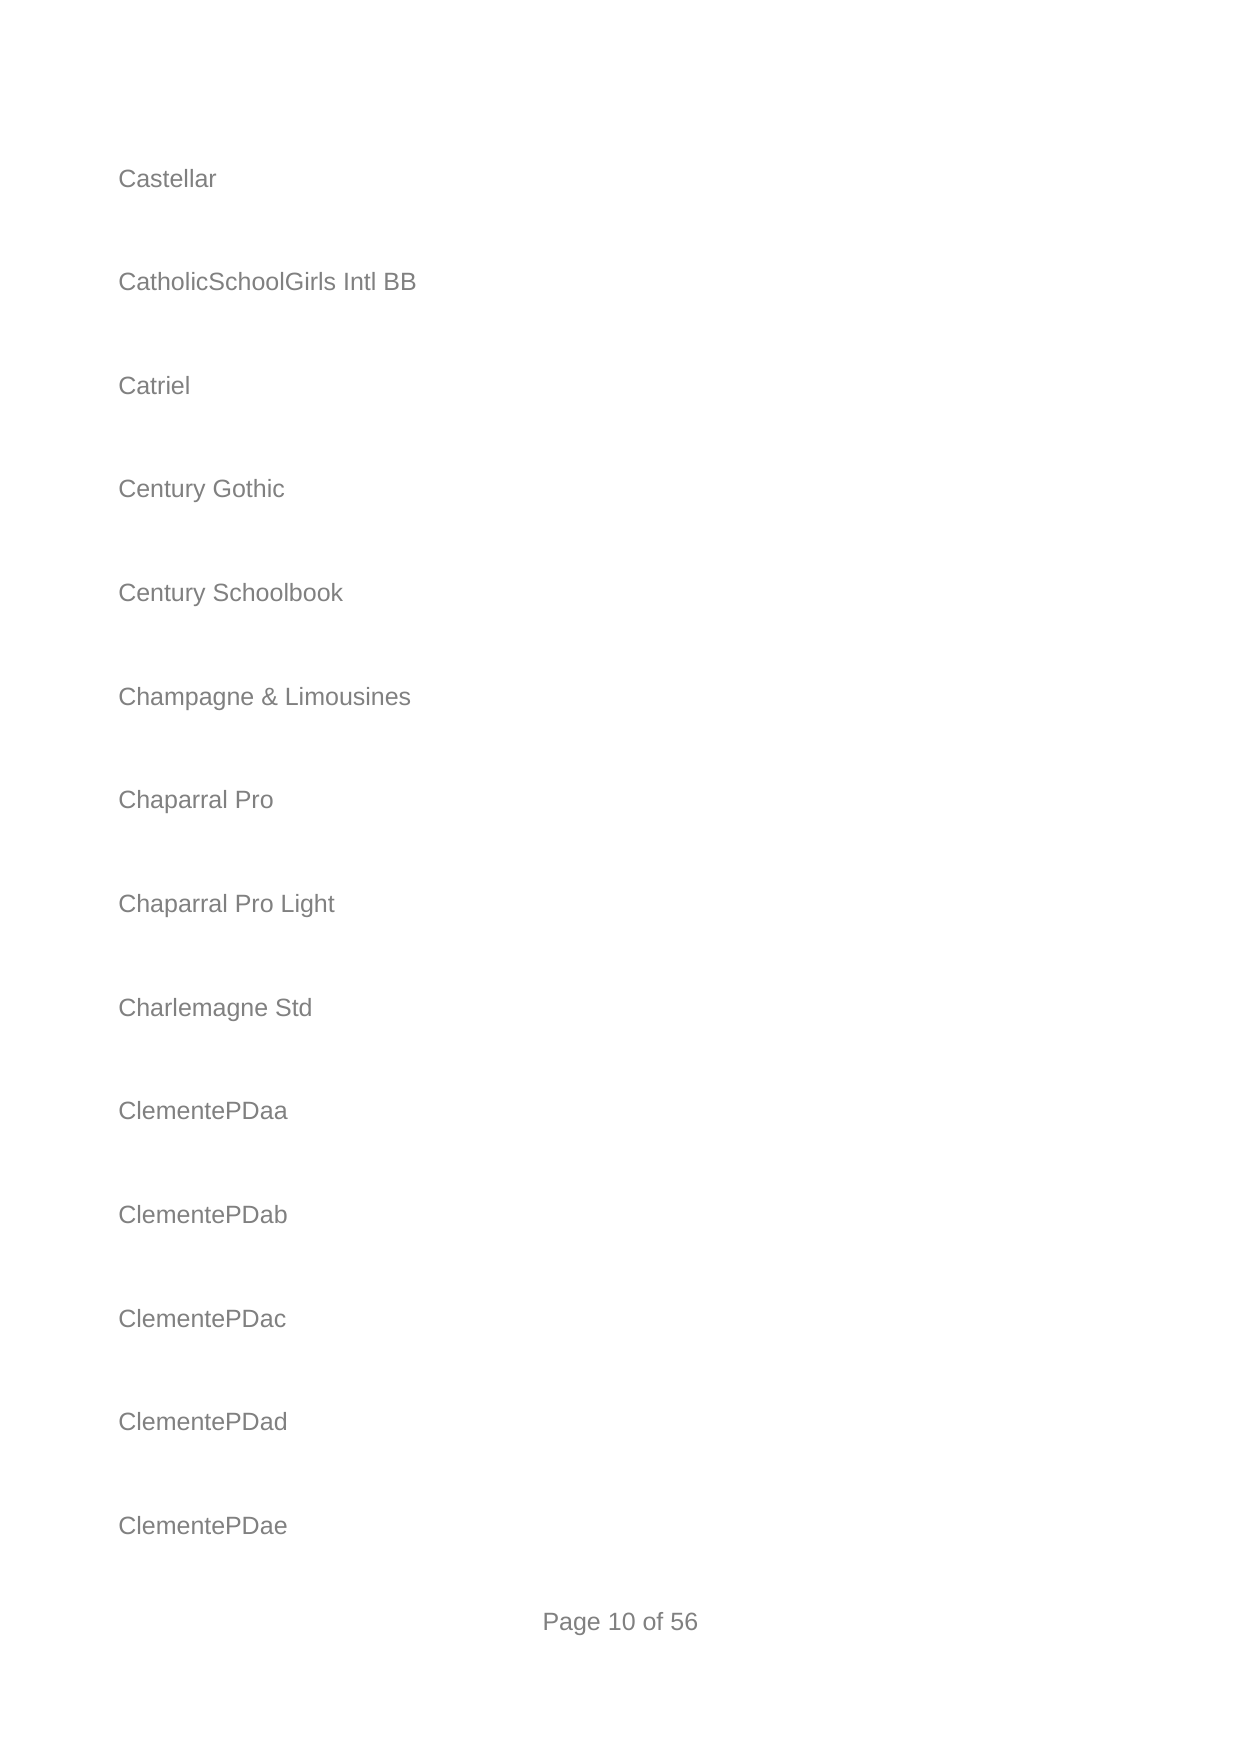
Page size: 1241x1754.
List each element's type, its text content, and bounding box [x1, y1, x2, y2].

text CatholicSchoolGirls Intl BB [118, 267, 1122, 296]
text Champagne & Limousines [118, 682, 1122, 711]
text Century Gothic [118, 474, 1122, 503]
text Century Schoolbook [118, 578, 1122, 607]
text Catriel [118, 371, 1122, 399]
text ClementePDab [118, 1200, 1122, 1229]
text ClementePDaa [118, 1096, 1122, 1125]
text Chaparral Pro Light [118, 889, 1122, 918]
text Castellar [118, 163, 1122, 192]
text Charlemagne Std [118, 993, 1122, 1021]
text ClementePDac [118, 1304, 1122, 1332]
text Chaparral Pro [118, 785, 1122, 814]
text ClementePDae [118, 1511, 1122, 1540]
text ClementePDad [118, 1407, 1122, 1436]
